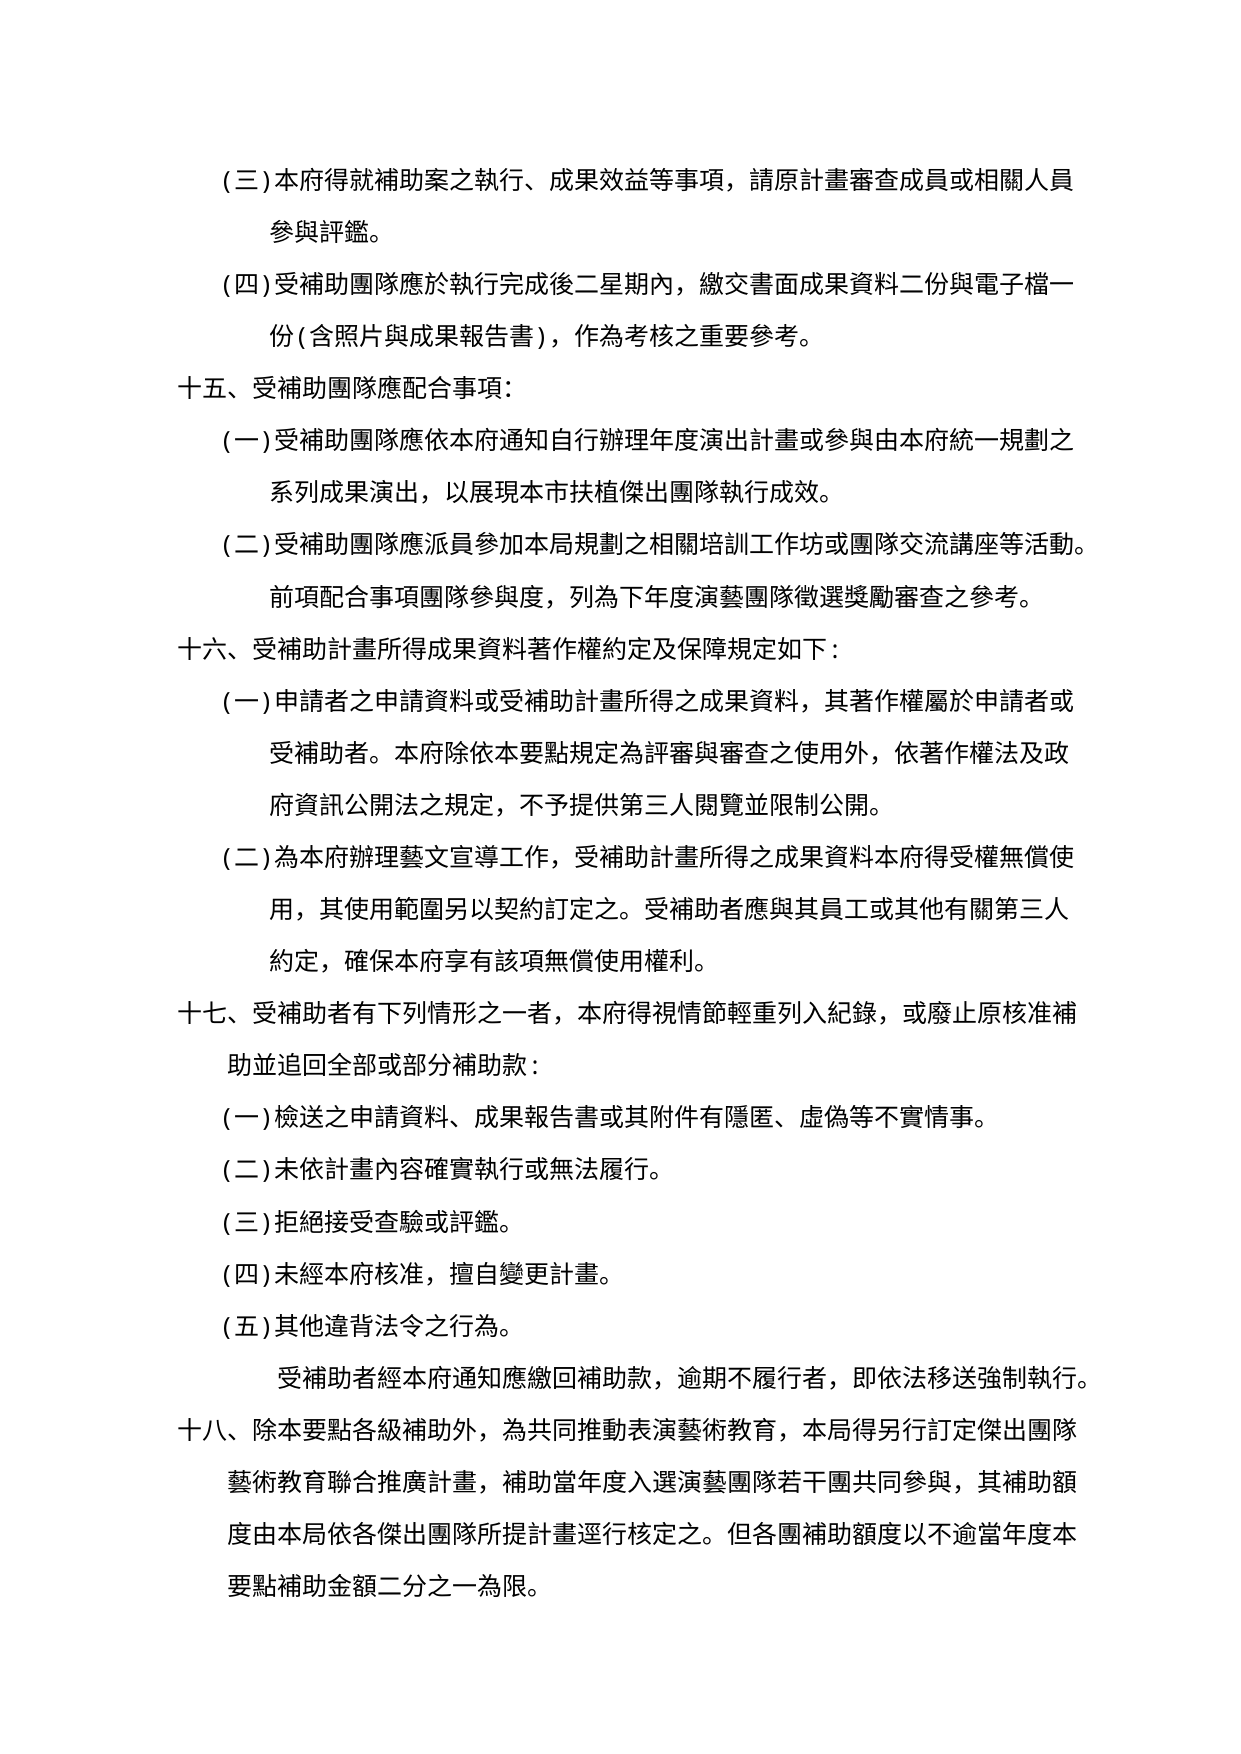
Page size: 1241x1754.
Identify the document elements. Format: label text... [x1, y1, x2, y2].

text (二)為本府辦理藝文宣導工作，受補助計畫所得之成果資料本府得受權無償使用，其使用範圍另以契約訂定之。受補助者應與其員工或其他有關第三人約定，確保本府享有該項無償使用權利。 [219, 825, 1092, 981]
text 十七、受補助者有下列情形之一者，本府得視情節輕重列入紀錄，或廢止原核准補助並追回全部或部分補助款: [177, 981, 1092, 1085]
text (三)本府得就補助案之執行、成果效益等事項，請原計畫審查成員或相關人員參與評鑑。 [219, 148, 1092, 252]
text (三)拒絕接受查驗或評鑑。 [219, 1189, 1092, 1241]
text (五)其他違背法令之行為。 [219, 1293, 1092, 1346]
text 十五、受補助團隊應配合事項： [177, 356, 1092, 408]
text 十六、受補助計畫所得成果資料著作權約定及保障規定如下: [177, 616, 1092, 668]
text 十八、除本要點各級補助外，為共同推動表演藝術教育，本局得另行訂定傑出團隊藝術教育聯合推廣計畫，補助當年度入選演藝團隊若干團共同參與，其補助額度由本局依各傑出團隊所提計畫逕行核定之。但各團補助額度以不逾當年度本要點補助金額二分之一為限。 [177, 1398, 1092, 1606]
text (一)檢送之申請資料、成果報告書或其附件有隱匿、虛偽等不實情事。 [219, 1085, 1092, 1137]
text (二)未依計畫內容確實執行或無法履行。 [219, 1137, 1092, 1189]
text (二)受補助團隊應派員參加本局規劃之相關培訓工作坊或團隊交流講座等活動。前項配合事項團隊參與度，列為下年度演藝團隊徵選獎勵審查之參考。 [219, 512, 1092, 616]
text (四)未經本府核准，擅自變更計畫。 [219, 1241, 1092, 1293]
text (一)申請者之申請資料或受補助計畫所得之成果資料，其著作權屬於申請者或受補助者。本府除依本要點規定為評審與審查之使用外，依著作權法及政府資訊公開法之規定，不予提供第三人閱覽並限制公開。 [219, 668, 1092, 825]
text 受補助者經本府通知應繳回補助款，逾期不履行者，即依法移送強制執行。 [177, 1346, 1092, 1398]
text (四)受補助團隊應於執行完成後二星期內，繳交書面成果資料二份與電子檔一份(含照片與成果報告書)，作為考核之重要參考。 [219, 252, 1092, 356]
text (一)受補助團隊應依本府通知自行辦理年度演出計畫或參與由本府統一規劃之系列成果演出，以展現本市扶植傑出團隊執行成效。 [219, 408, 1092, 512]
